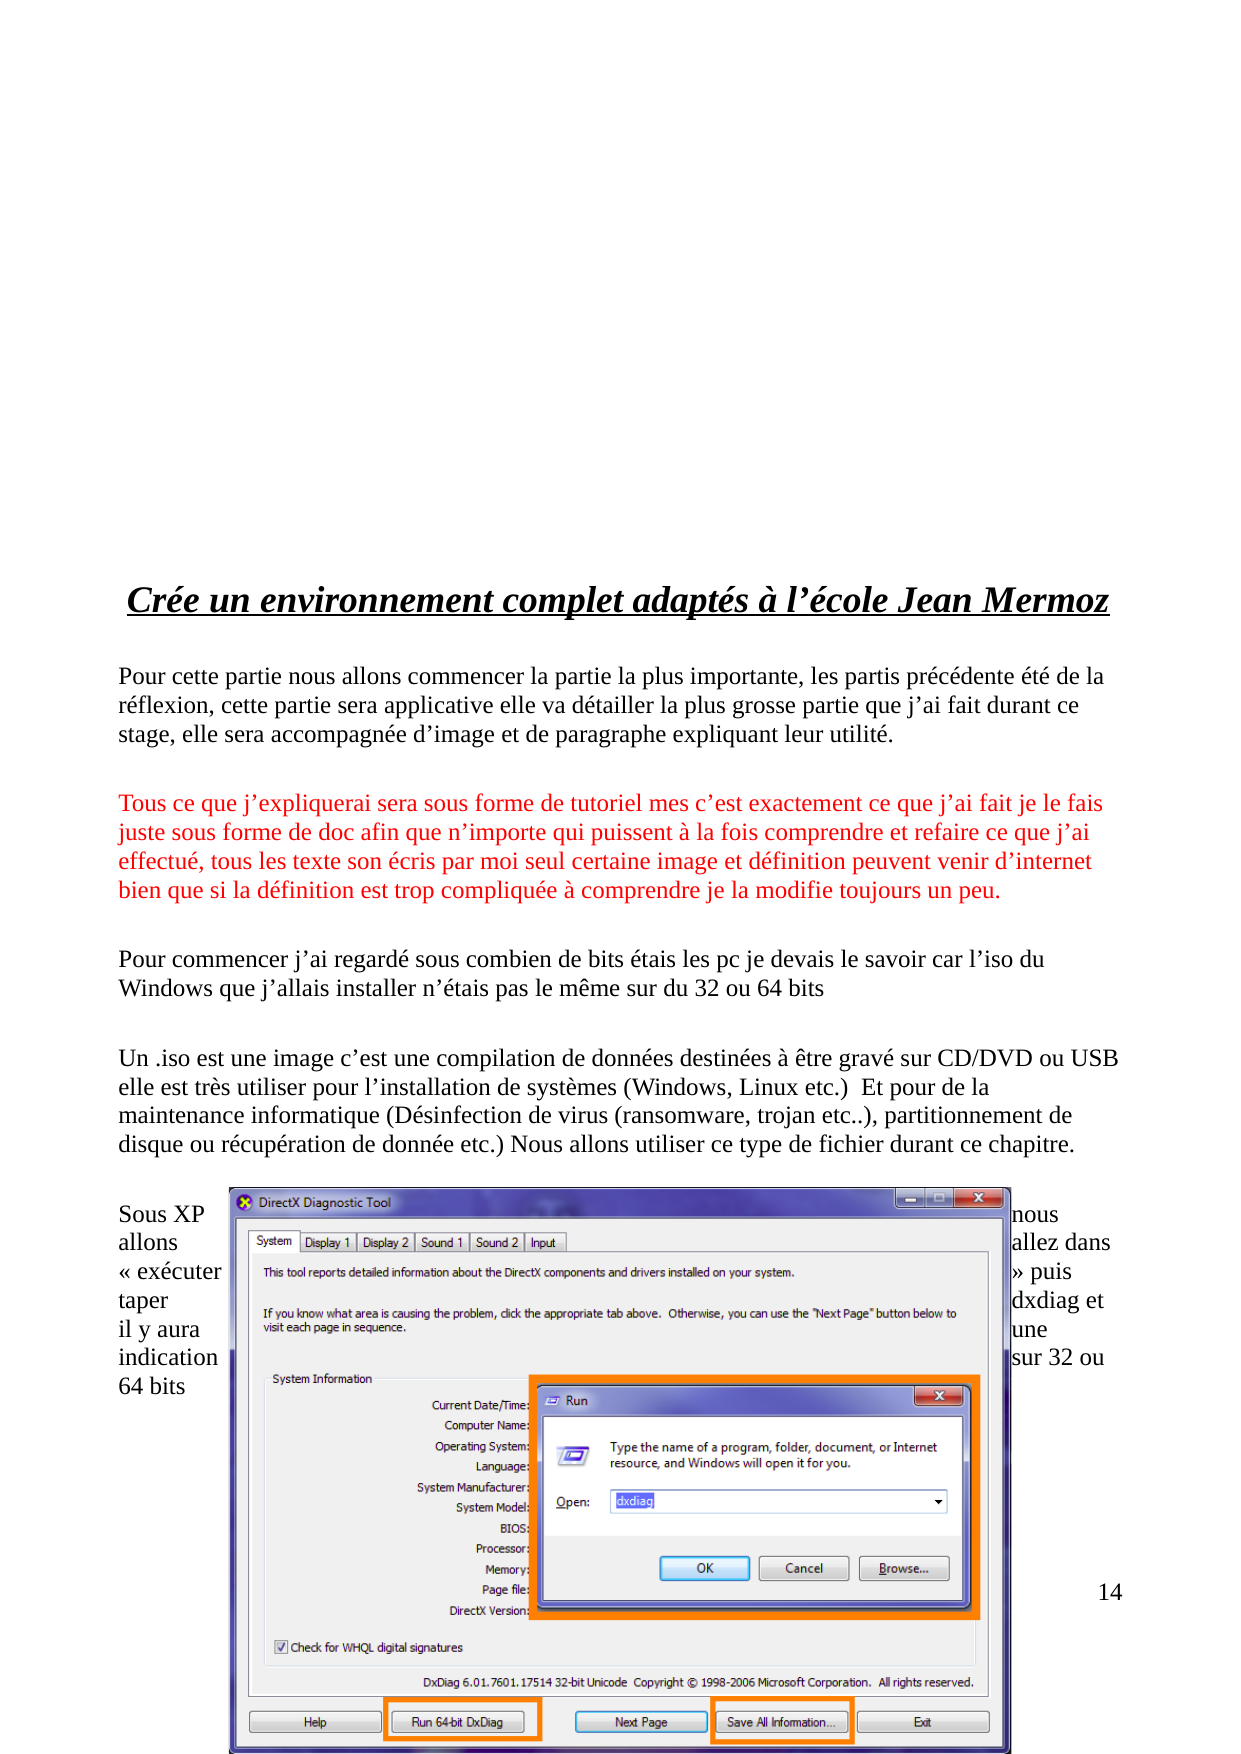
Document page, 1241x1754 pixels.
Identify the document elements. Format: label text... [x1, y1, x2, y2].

text Pour commencer j’ai regardé sous combien de bits étais les pc je devais le savoir car l’iso du Windows que j’allais installer n’étais pas le même sur du 32 ou 64 bits [118, 944, 1122, 1002]
text Tous ce que j’expliquerai sera sous forme de tutoriel mes c’est exactement ce que j’ai fait je le fais juste sous forme de doc afin que n’importe qui puissent à la fois comprendre et refaire ce que j’ai effectué, tous les texte son écris par moi seul certaine image et définition peuvent venir d’internet bien que si la définition est trop compliquée à comprendre je la modifie toujours un peu. [118, 788, 1122, 903]
text Sous XP nous allons allez dans « exécuter » puis taper dxdiag et il y aura une indication sur 32 ou 64 bits [118, 1199, 228, 1400]
text Crée un environnement complet adaptés à l’école Jean Mermoz [118, 577, 1122, 620]
text Un .iso est une image c’est une compilation de données destinées à être gravé sur CD/DVD ou USB elle est très utiliser pour l’installation de systèmes (Windows, Linux etc.) Et pour de la maintenance informatique (Désinfection de virus (ransomware, trojan etc..), partitionnement de disque ou récupération de donnée etc.) Nous allons utiliser ce type de fichier durant ce chapitre. [118, 1043, 1122, 1158]
text Sous XP nous allons allez dans « exécuter » puis taper dxdiag et il y aura une indication sur 32 ou 64 bits [1012, 1199, 1122, 1400]
text Pour cette partie nous allons commencer la partie la plus importante, les partis précédente été de la réflexion, cette partie sera applicative elle va détailler la plus grosse partie que j’ai fait durant ce stage, elle sera accompagnée d’image et de paragraphe expliquant leur utilité. [118, 661, 1122, 747]
